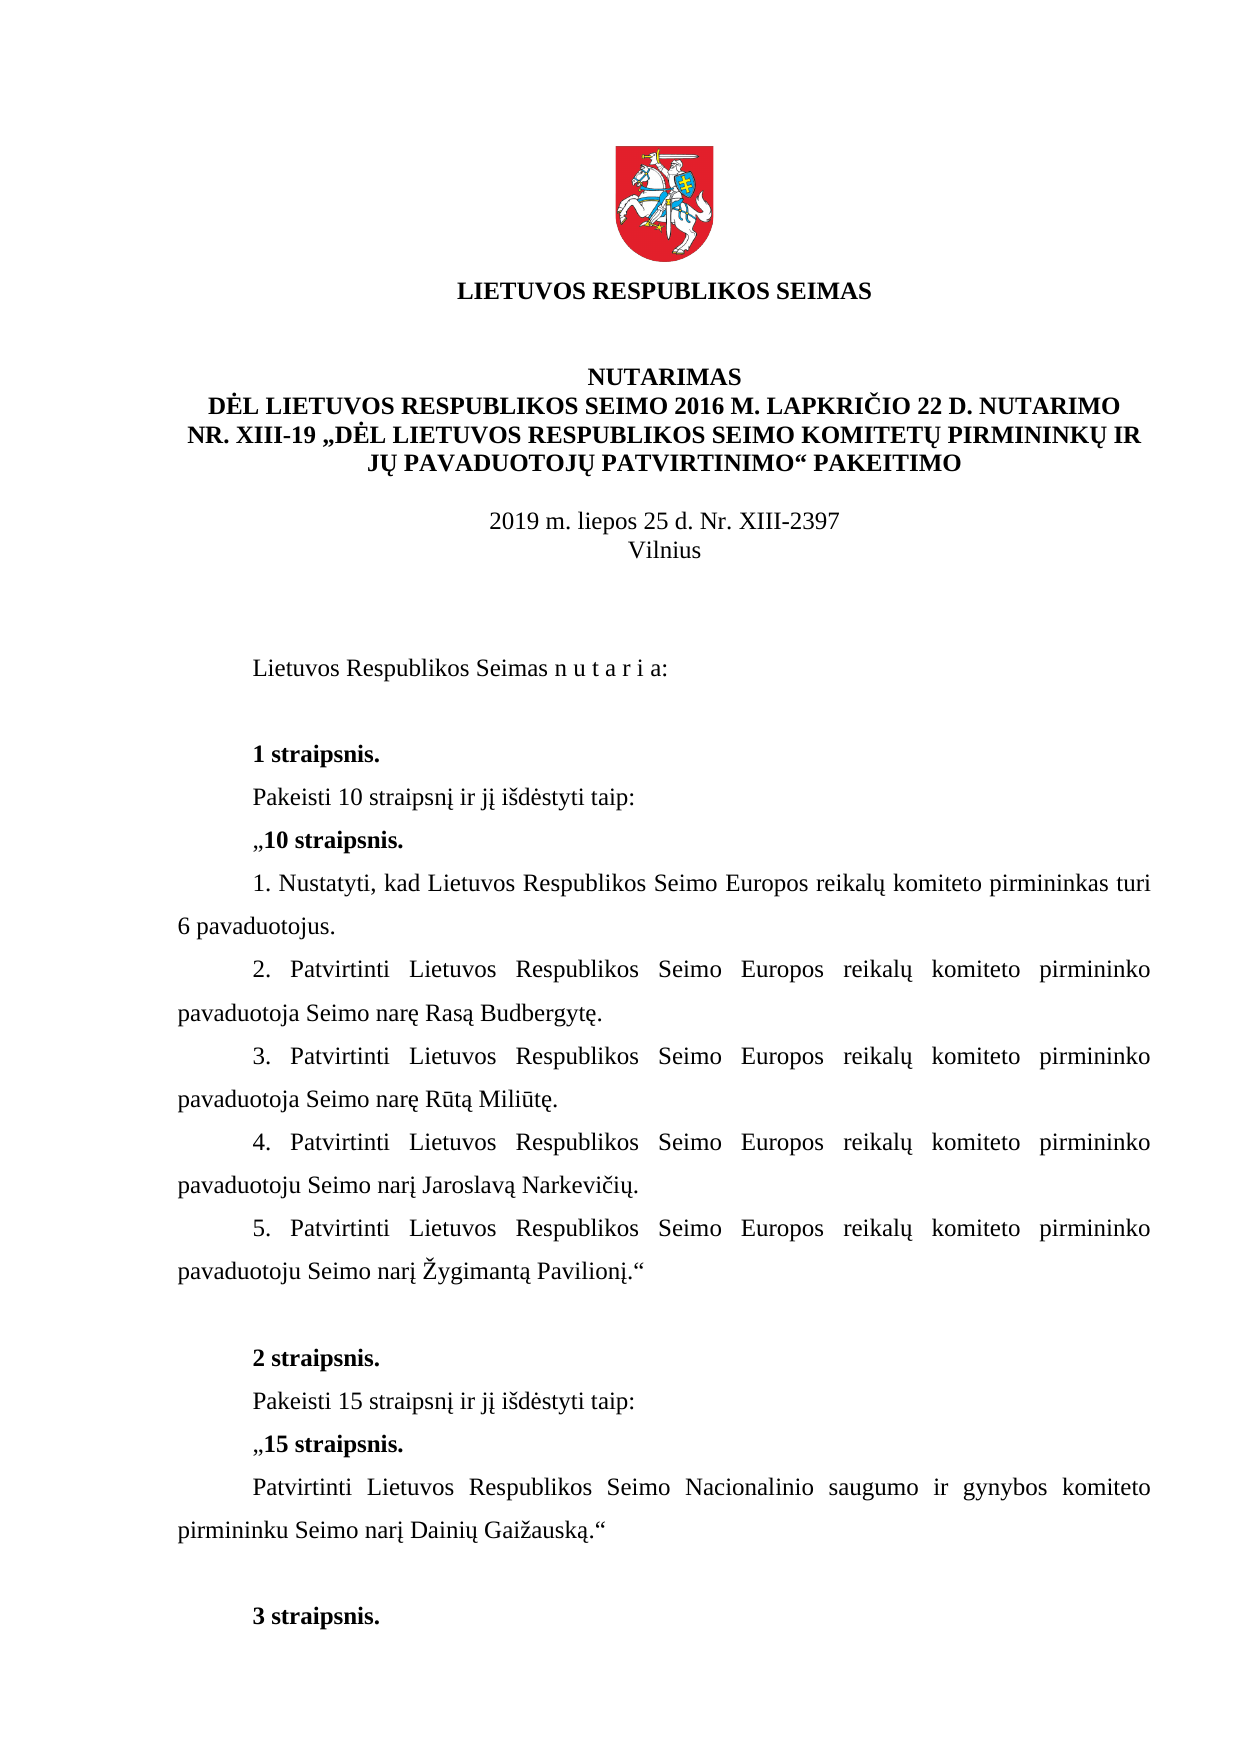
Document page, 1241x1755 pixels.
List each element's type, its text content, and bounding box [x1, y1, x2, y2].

text 3. Patvirtinti Lietuvos Respublikos Seimo Europos reikalų komiteto pirmininko pavaduotoja Seimo narę Rūtą Miliūtę. [177, 1041, 1152, 1113]
text Pakeisti 10 straipsnį ir jį išdėstyti taip: [177, 782, 1152, 811]
text 5. Patvirtinti Lietuvos Respublikos Seimo Europos reikalų komiteto pirmininko pavaduotoju Seimo narį Žygimantą Pavilionį.“ [177, 1213, 1152, 1285]
text NUTARIMAS [177, 362, 1152, 391]
text 1 straipsnis. [177, 739, 1152, 768]
text DĖL LIETUVOS RESPUBLIKOS SEIMO 2016 M. LAPKRIČIO 22 D. NUTARIMO NR. XIII-19 „DĖL LIETUVOS RESPUBLIKOS SEIMO KOMITETŲ PIRMININKŲ IR JŲ PAVADUOTOJŲ PATVIRTINIMO“ PAKEITIMO [177, 391, 1152, 477]
text 2 straipsnis. [177, 1343, 1152, 1371]
text Pakeisti 15 straipsnį ir jį išdėstyti taip: [177, 1386, 1152, 1414]
text 3 straipsnis. [177, 1601, 1152, 1630]
text 1. Nustatyti, kad Lietuvos Respublikos Seimo Europos reikalų komiteto pirmininkas turi 6 pavaduotojus. [177, 868, 1152, 940]
text Lietuvos Respublikos Seimas nutaria: [177, 653, 1152, 681]
text „10 straipsnis. [177, 825, 1152, 854]
text 2019 m. liepos 25 d. Nr. XIII-2397 [177, 506, 1152, 535]
text LIETUVOS RESPUBLIKOS SEIMAS [177, 276, 1152, 305]
text „15 straipsnis. [177, 1429, 1152, 1458]
text 2. Patvirtinti Lietuvos Respublikos Seimo Europos reikalų komiteto pirmininko pavaduotoja Seimo narę Rasą Budbergytę. [177, 954, 1152, 1026]
text Vilnius [177, 535, 1152, 563]
text 4. Patvirtinti Lietuvos Respublikos Seimo Europos reikalų komiteto pirmininko pavaduotoju Seimo narį Jaroslavą Narkevičių. [177, 1127, 1152, 1199]
text Patvirtinti Lietuvos Respublikos Seimo Nacionalinio saugumo ir gynybos komiteto pirmininku Seimo narį Dainių Gaižauską.“ [177, 1472, 1152, 1544]
